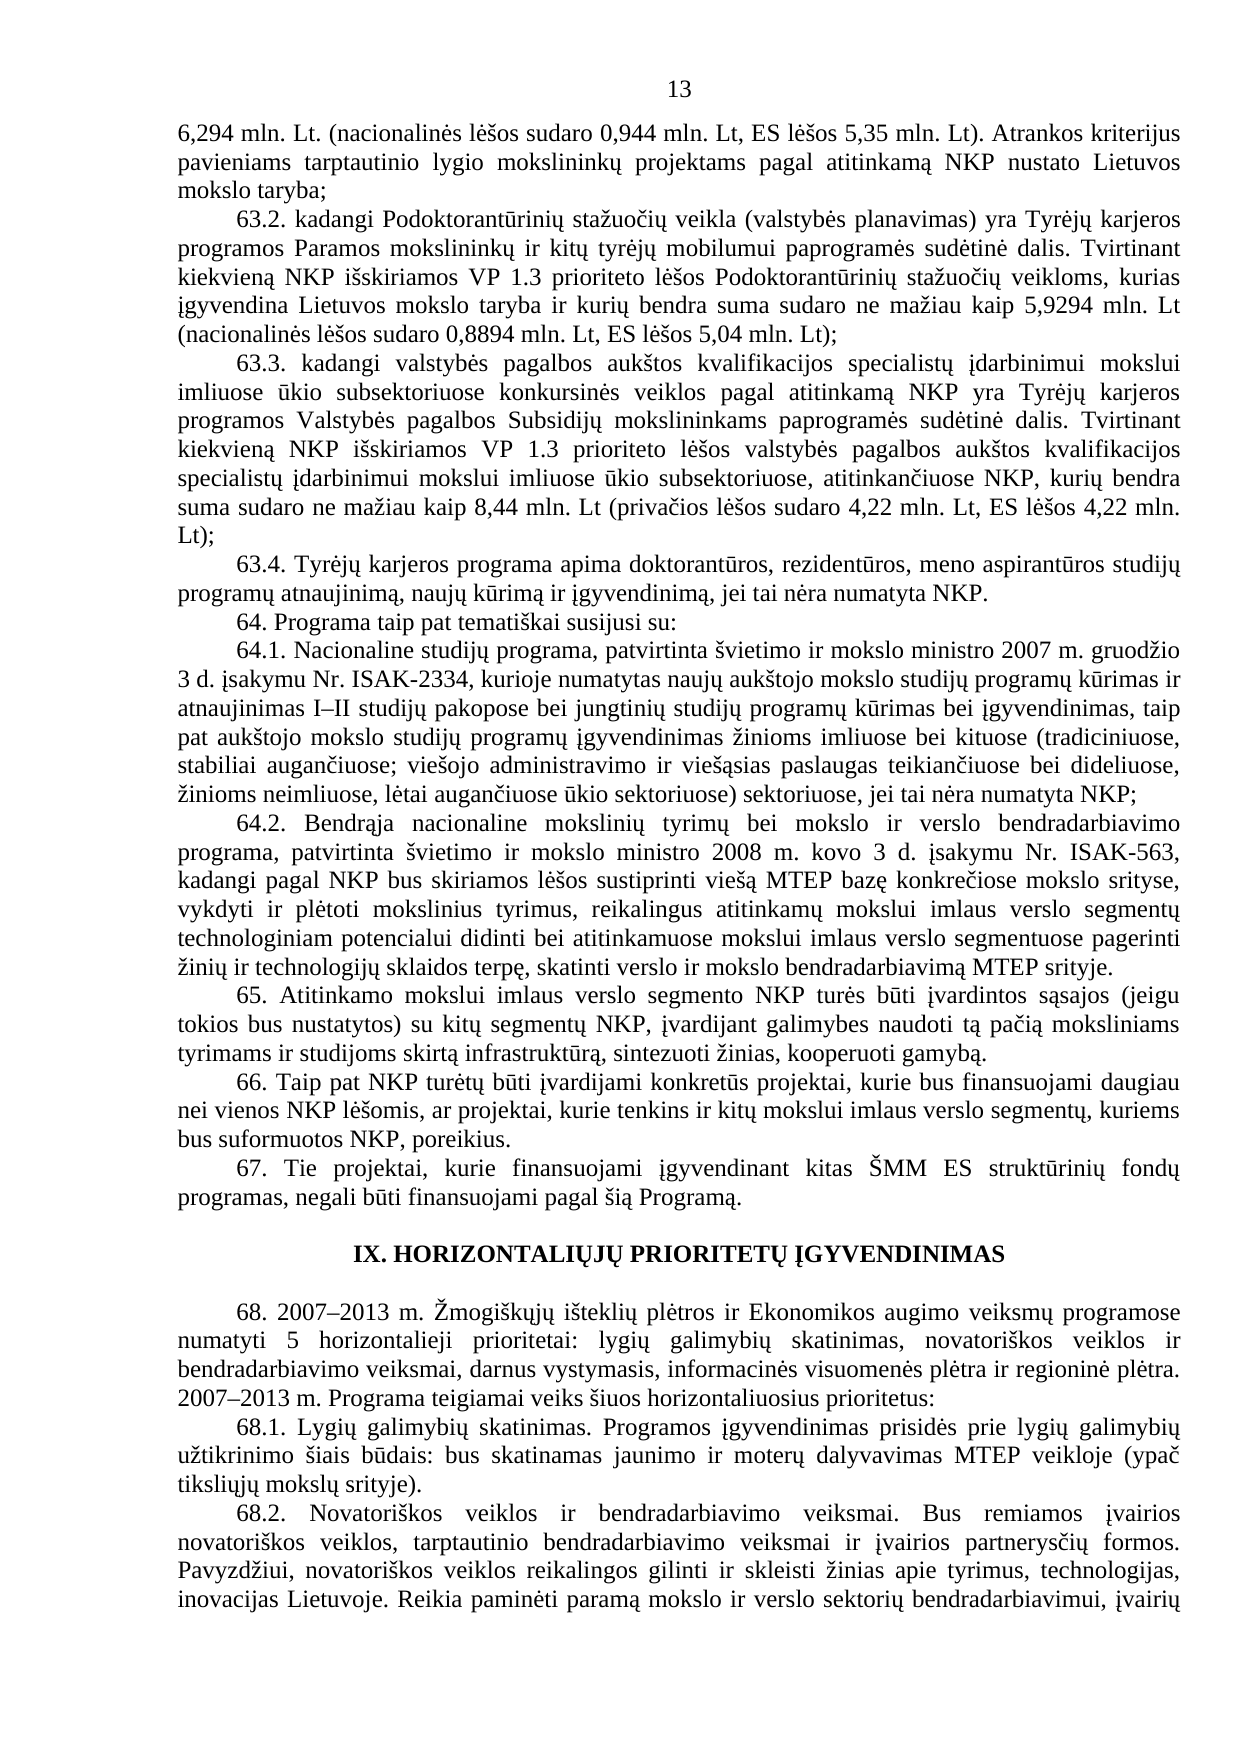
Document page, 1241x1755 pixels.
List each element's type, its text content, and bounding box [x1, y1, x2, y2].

text 68. 2007–2013 m. Žmogiškųjų išteklių plėtros ir Ekonomikos augimo veiksmų programose numatyti 5 horizontalieji prioritetai: lygių galimybių skatinimas, novatoriškos veiklos ir bendradarbiavimo veiksmai, darnus vystymasis, informacinės visuomenės plėtra ir regioninė plėtra. 2007–2013 m. Programa teigiamai veiks šiuos horizontaliuosius prioritetus: [177, 1297, 1181, 1412]
text 67. Tie projektai, kurie finansuojami įgyvendinant kitas ŠMM ES struktūrinių fondų programas, negali būti finansuojami pagal šią Programą. [177, 1153, 1181, 1211]
text 68.1. Lygių galimybių skatinimas. Programos įgyvendinimas prisidės prie lygių galimybių užtikrinimo šiais būdais: bus skatinamas jaunimo ir moterų dalyvavimas MTEP veikloje (ypač tiksliųjų mokslų srityje). [177, 1412, 1181, 1498]
text 68.2. Novatoriškos veiklos ir bendradarbiavimo veiksmai. Bus remiamos įvairios novatoriškos veiklos, tarptautinio bendradarbiavimo veiksmai ir įvairios partnerysčių formos. Pavyzdžiui, novatoriškos veiklos reikalingos gilinti ir skleisti žinias apie tyrimus, technologijas, inovacijas Lietuvoje. Reikia paminėti paramą mokslo ir verslo sektorių bendradarbiavimui, įvairių [177, 1498, 1181, 1613]
text IX. HORIZONTALIŲJŲ PRIORITETŲ ĮGYVENDINIMAS [177, 1239, 1181, 1268]
text 63.4. Tyrėjų karjeros programa apima doktorantūros, rezidentūros, meno aspirantūros studijų programų atnaujinimą, naujų kūrimą ir įgyvendinimą, jei tai nėra numatyta NKP. [177, 549, 1181, 607]
text 63.2. kadangi Podoktorantūrinių stažuočių veikla (valstybės planavimas) yra Tyrėjų karjeros programos Paramos mokslininkų ir kitų tyrėjų mobilumui paprogramės sudėtinė dalis. Tvirtinant kiekvieną NKP išskiriamos VP 1.3 prioriteto lėšos Podoktorantūrinių stažuočių veikloms, kurias įgyvendina Lietuvos mokslo taryba ir kurių bendra suma sudaro ne mažiau kaip 5,9294 mln. Lt (nacionalinės lėšos sudaro 0,8894 mln. Lt, ES lėšos 5,04 mln. Lt); [177, 204, 1181, 348]
text 66. Taip pat NKP turėtų būti įvardijami konkretūs projektai, kurie bus finansuojami daugiau nei vienos NKP lėšomis, ar projektai, kurie tenkins ir kitų mokslui imlaus verslo segmentų, kuriems bus suformuotos NKP, poreikius. [177, 1067, 1181, 1153]
text 64.1. Nacionaline studijų programa, patvirtinta švietimo ir mokslo ministro 2007 m. gruodžio 3 d. įsakymu Nr. ISAK-2334, kurioje numatytas naujų aukštojo mokslo studijų programų kūrimas ir atnaujinimas I–II studijų pakopose bei jungtinių studijų programų kūrimas bei įgyvendinimas, taip pat aukštojo mokslo studijų programų įgyvendinimas žinioms imliuose bei kituose (tradiciniuose, stabiliai augančiuose; viešojo administravimo ir viešąsias paslaugas teikiančiuose bei dideliuose, žinioms neimliuose, lėtai augančiuose ūkio sektoriuose) sektoriuose, jei tai nėra numatyta NKP; [177, 636, 1181, 808]
text 64.2. Bendrąja nacionaline mokslinių tyrimų bei mokslo ir verslo bendradarbiavimo programa, patvirtinta švietimo ir mokslo ministro 2008 m. kovo 3 d. įsakymu Nr. ISAK-563, kadangi pagal NKP bus skiriamos lėšos sustiprinti viešą MTEP bazę konkrečiose mokslo srityse, vykdyti ir plėtoti mokslinius tyrimus, reikalingus atitinkamų mokslui imlaus verslo segmentų technologiniam potencialui didinti bei atitinkamuose mokslui imlaus verslo segmentuose pagerinti žinių ir technologijų sklaidos terpę, skatinti verslo ir mokslo bendradarbiavimą MTEP srityje. [177, 808, 1181, 981]
text 64. Programa taip pat tematiškai susijusi su: [177, 607, 1181, 636]
text 6,294 mln. Lt. (nacionalinės lėšos sudaro 0,944 mln. Lt, ES lėšos 5,35 mln. Lt). Atrankos kriterijus pavieniams tarptautinio lygio mokslininkų projektams pagal atitinkamą NKP nustato Lietuvos mokslo taryba; [177, 118, 1181, 204]
text 65. Atitinkamo mokslui imlaus verslo segmento NKP turės būti įvardintos sąsajos (jeigu tokios bus nustatytos) su kitų segmentų NKP, įvardijant galimybes naudoti tą pačią moksliniams tyrimams ir studijoms skirtą infrastruktūrą, sintezuoti žinias, kooperuoti gamybą. [177, 981, 1181, 1067]
text 63.3. kadangi valstybės pagalbos aukštos kvalifikacijos specialistų įdarbinimui mokslui imliuose ūkio subsektoriuose konkursinės veiklos pagal atitinkamą NKP yra Tyrėjų karjeros programos Valstybės pagalbos Subsidijų mokslininkams paprogramės sudėtinė dalis. Tvirtinant kiekvieną NKP išskiriamos VP 1.3 prioriteto lėšos valstybės pagalbos aukštos kvalifikacijos specialistų įdarbinimui mokslui imliuose ūkio subsektoriuose, atitinkančiuose NKP, kurių bendra suma sudaro ne mažiau kaip 8,44 mln. Lt (privačios lėšos sudaro 4,22 mln. Lt, ES lėšos 4,22 mln. Lt); [177, 348, 1181, 549]
